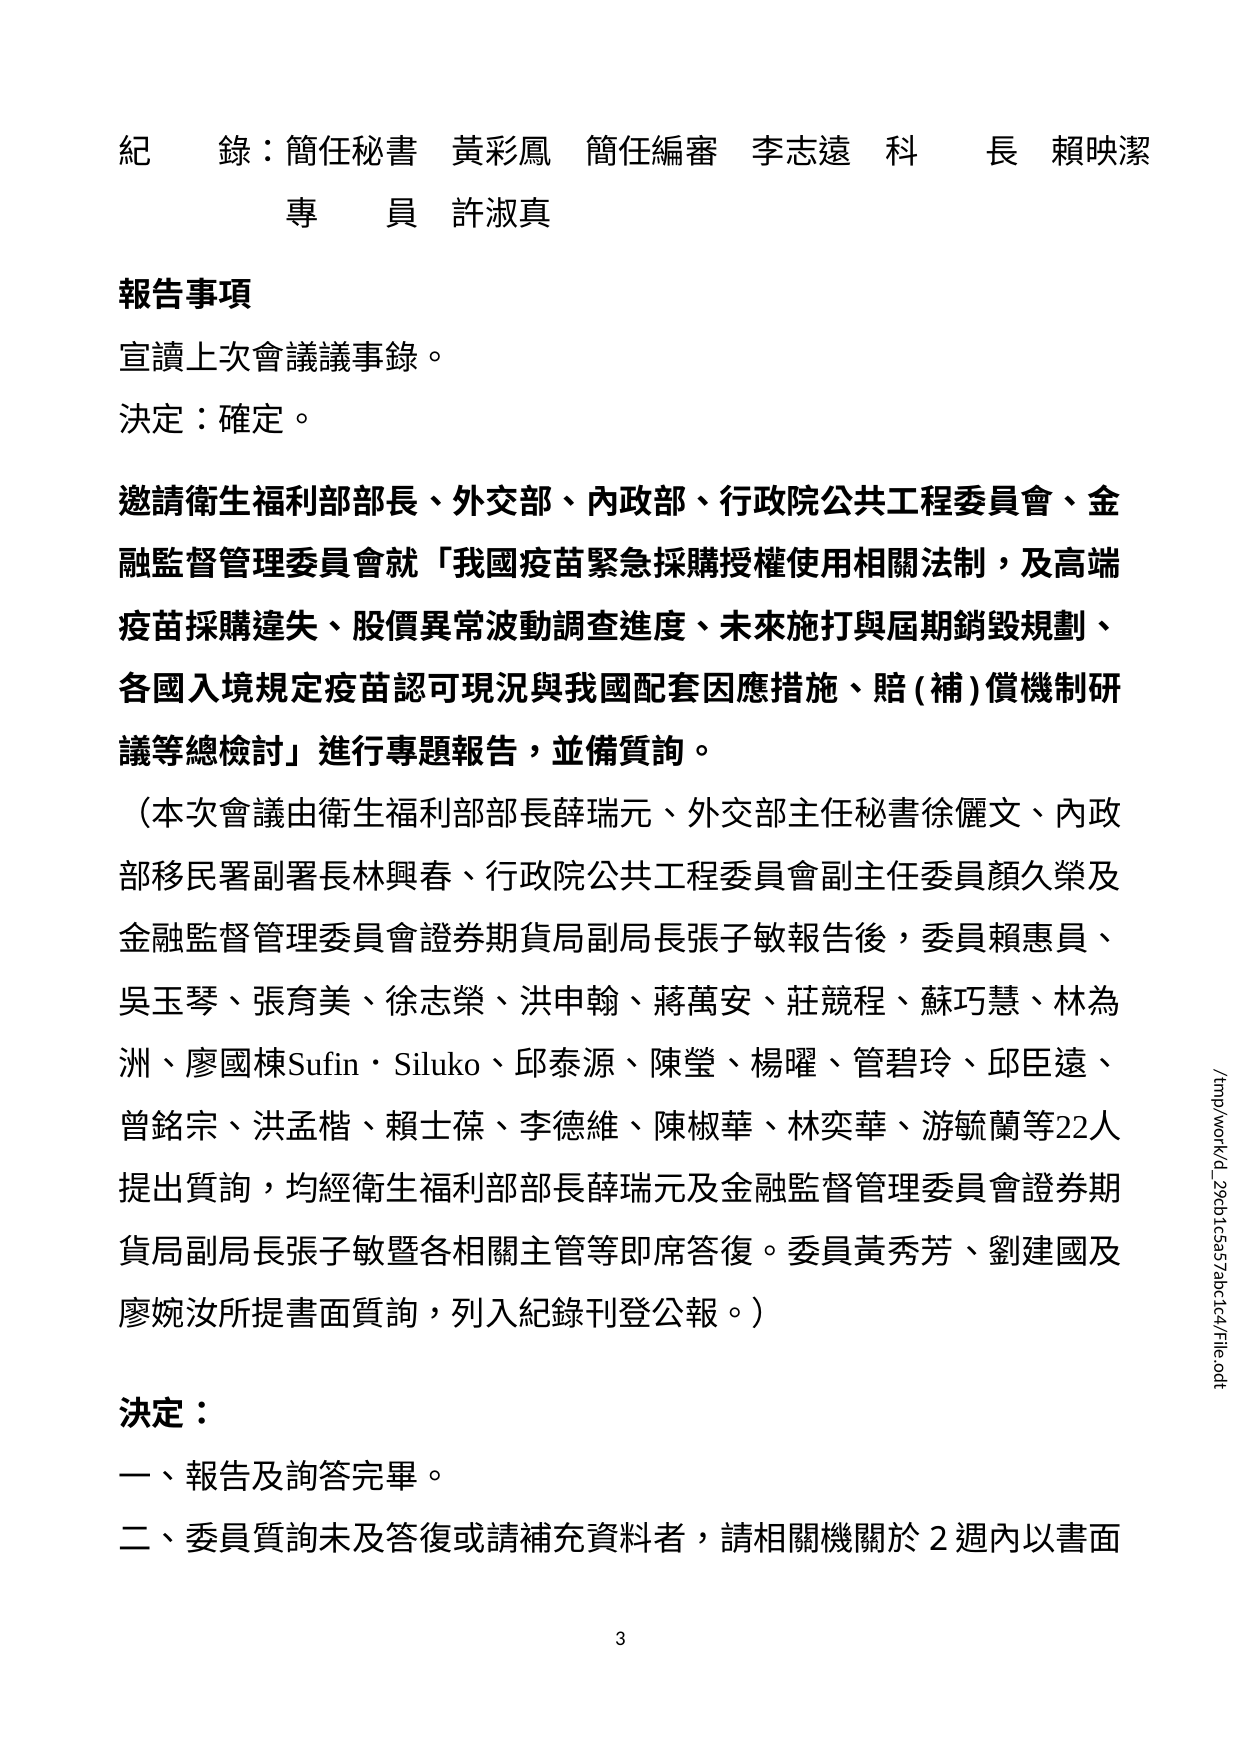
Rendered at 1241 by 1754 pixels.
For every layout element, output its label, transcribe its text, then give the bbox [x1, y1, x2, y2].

text 二、委員質詢未及答復或請補充資料者，請相關機關於2週內以書面 [118, 1494, 1122, 1557]
text 紀 錄：簡任秘書 黃彩鳳 簡任編審 李志遠 科 長 賴映潔 專 員 許淑真 [118, 107, 1166, 232]
text 報告事項 [118, 251, 1122, 313]
text [1190, 1054, 1240, 1711]
text 決定：確定。 [118, 376, 1122, 438]
text 一、報告及詢答完畢。 [118, 1432, 1122, 1494]
subtitle 決定： [118, 1369, 1122, 1432]
text 邀請衛生福利部部長、外交部、內政部、行政院公共工程委員會、金融監督管理委員會就「我國疫苗緊急採購授權使用相關法制，及高端疫苗採購違失、股價異常波動調查進度、未來施打與屆期銷毀規劃、各國入境規定疫苗認可現況與我國配套因應措施、賠(補)償機制研議等總檢討」進行專題報告，並備質詢。 [118, 457, 1122, 769]
text （本次會議由衛生福利部部長薛瑞元、外交部主任秘書徐儷文、內政部移民署副署長林興春、行政院公共工程委員會副主任委員顏久榮及金融監督管理委員會證券期貨局副局長張子敏報告後，委員賴惠員、吳玉琴、張育美、徐志榮、洪申翰、蔣萬安、莊競程、蘇巧慧、林為洲、廖國棟Sufin．Siluko、邱泰源、陳瑩、楊曜、管碧玲、邱臣遠、曾銘宗、洪孟楷、賴士葆、李德維、陳椒華、林奕華、游毓蘭等22人提出質詢，均經衛生福利部部長薛瑞元及金融監督管理委員會證券期貨局副局長張子敏暨各相關主管等即席答復。委員黃秀芳、劉建國及廖婉汝所提書面質詢，列入紀錄刊登公報。） [118, 769, 1122, 1332]
text D:\users\2TK20701ZQ\Desktop\業務參考檔\1.開會通知單\第10屆\10-6開會通知單\10-6-6\1111019開會通知單-稿.docx [1210, 1069, 1233, 1696]
text 宣讀上次會議議事錄。 [118, 313, 1122, 376]
